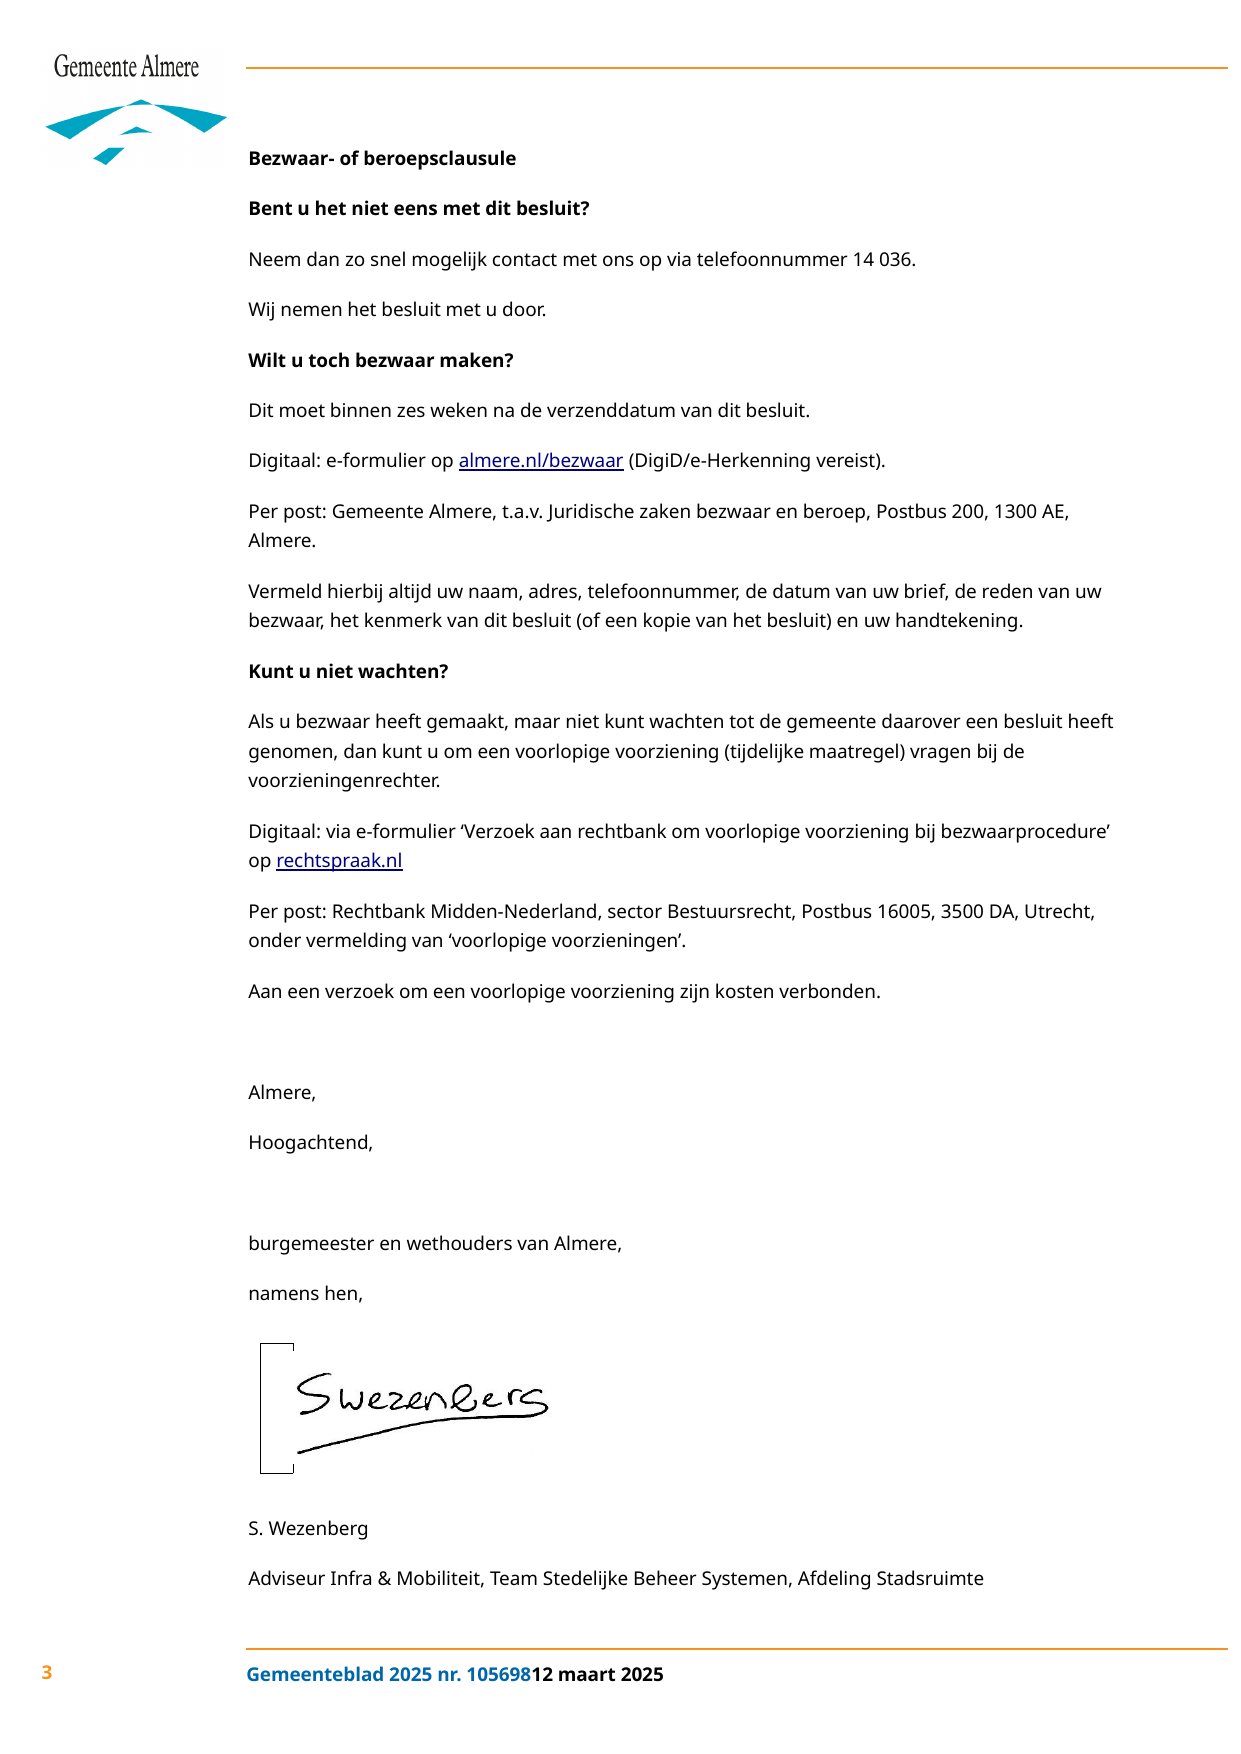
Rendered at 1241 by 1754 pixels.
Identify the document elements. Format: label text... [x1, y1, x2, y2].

text Hoogachtend, [248, 1129, 1152, 1155]
text Als u bezwaar heeft gemaakt, maar niet kunt wachten tot de gemeente daarover een besluit heeft genomen, dan kunt u om een voorlopige voorziening (tijdelijke maatregel) vragen bij de voorzieningenrechter. [248, 708, 1152, 793]
text namens hen, [248, 1281, 1152, 1306]
text Per post: Rechtbank Midden-Nederland, sector Bestuursrecht, Postbus 16005, 3500 DA, Utrecht, onder vermelding van ‘voorlopige voorzieningen’. [248, 898, 1152, 953]
text S. Wezenberg [248, 1515, 1152, 1541]
text Dit moet binnen zes weken na de verzenddatum van dit besluit. [248, 397, 1152, 423]
text Wij nemen het besluit met u door. [248, 296, 1152, 322]
text Adviseur Infra & Mobiliteit, Team Stedelijke Beheer Systemen, Afdeling Stadsruimte [248, 1566, 1152, 1591]
text Aan een verzoek om een voorlopige voorziening zijn kosten verbonden. [248, 978, 1152, 1004]
text burgemeester en wethouders van Almere, [248, 1230, 1152, 1256]
text Per post: Gemeente Almere, t.a.v. Juridische zaken bezwaar en beroep, Postbus 200, 1300 AE, Almere. [248, 498, 1152, 553]
text Almere, [248, 1079, 1152, 1105]
text Wilt u toch bezwaar maken? [248, 347, 1152, 373]
text Vermeld hierbij altijd uw naam, adres, telefoonnummer, de datum van uw brief, de reden van uw bezwaar, het kenmerk van dit besluit (of een kopie van het besluit) en uw handtekening. [248, 578, 1152, 633]
text Digitaal: e-formulier op almere.nl/bezwaar (DigiD/e-Herkenning vereist). [248, 448, 1152, 473]
picture [41, 47, 231, 172]
picture [268, 1351, 576, 1464]
text Neem dan zo snel mogelijk contact met ons op via telefoonnummer 14 036. [248, 246, 1152, 272]
text Bezwaar- of beroepsclausule [248, 145, 1152, 171]
text Bent u het niet eens met dit besluit? [248, 196, 1152, 221]
text Digitaal: via e-formulier ‘Verzoek aan rechtbank om voorlopige voorziening bij bezwaarprocedure’ op rechtspraak.nl [248, 818, 1152, 873]
text Kunt u niet wachten? [248, 658, 1152, 684]
